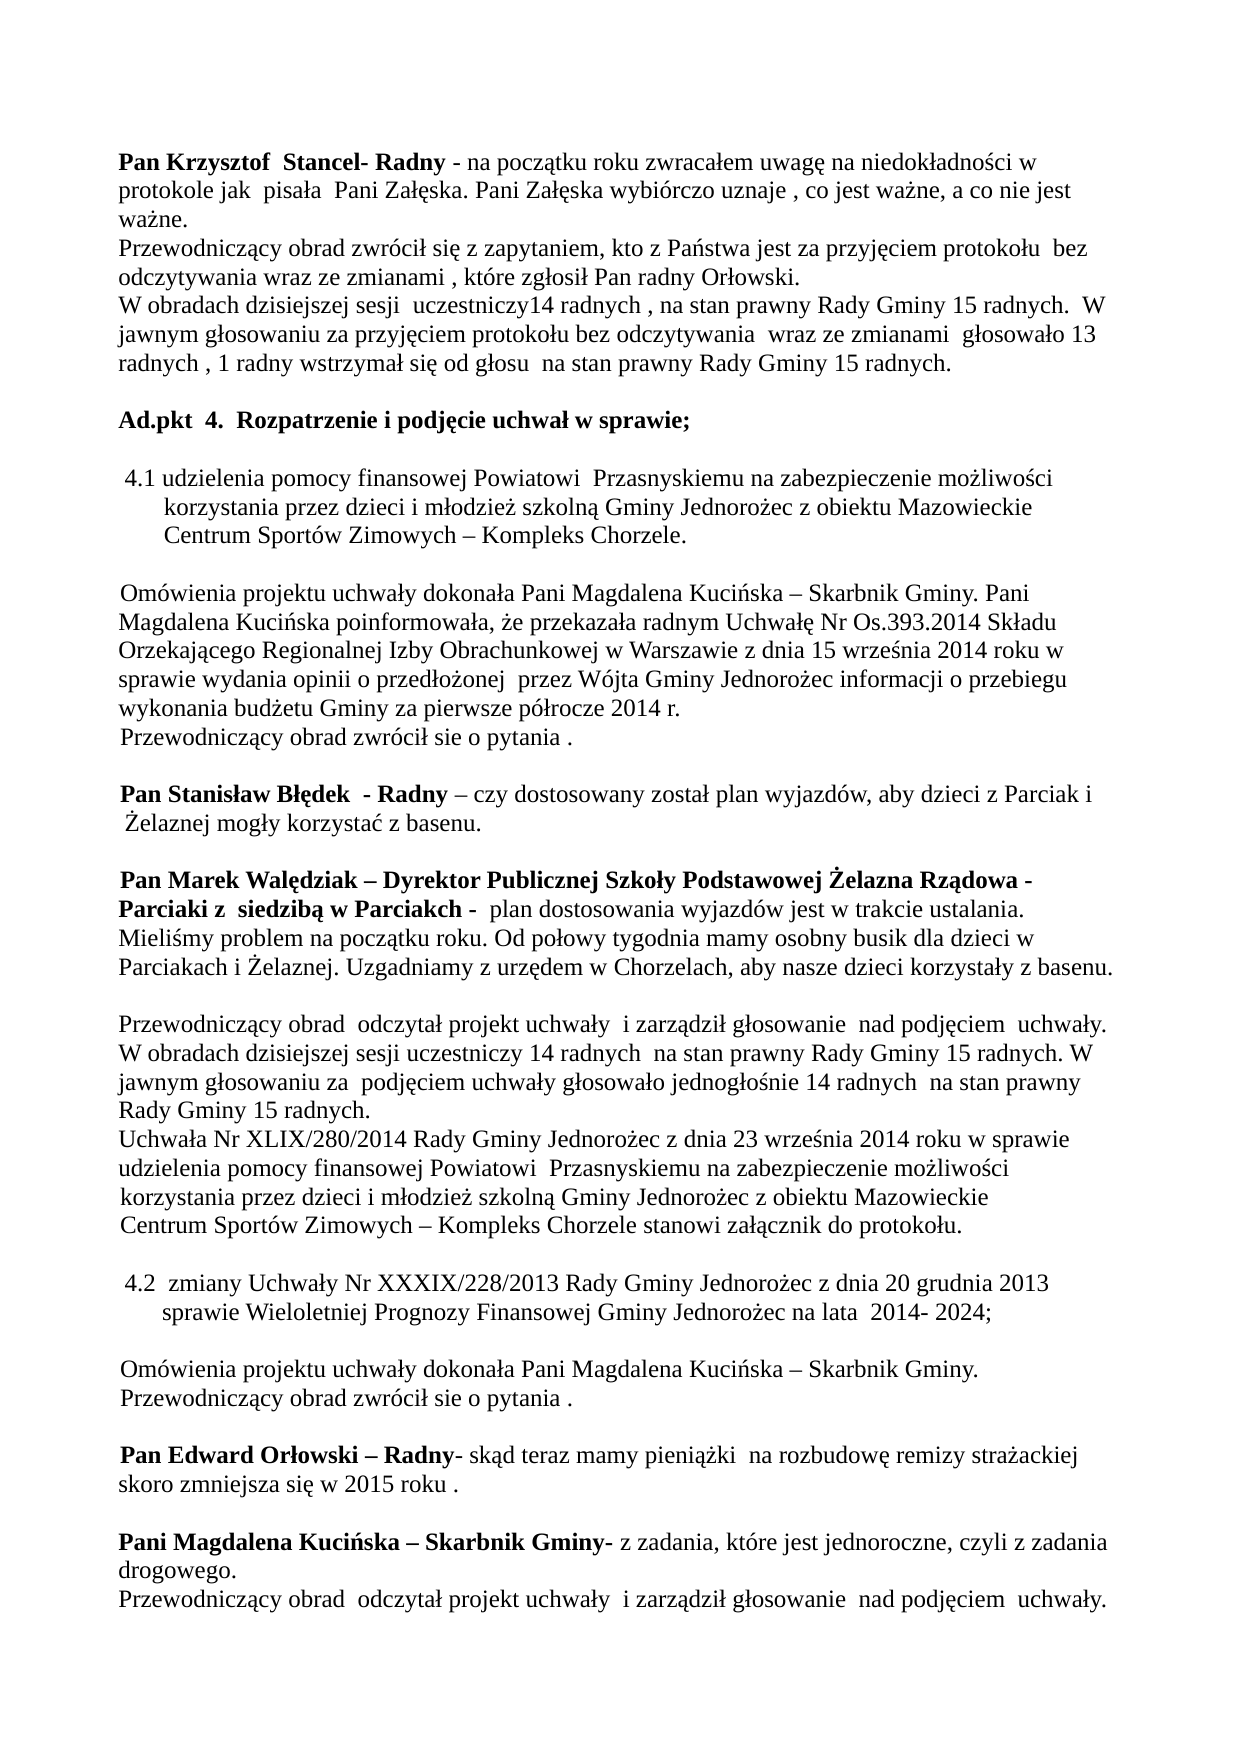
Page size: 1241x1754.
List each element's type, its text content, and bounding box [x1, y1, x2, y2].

text Omówienia projektu uchwały dokonała Pani Magdalena Kucińska – Skarbnik Gminy. Pani [107, 578, 1122, 607]
text skoro zmniejsza się w 2015 roku . [118, 1469, 1122, 1498]
text Żelaznej mogły korzystać z basenu. [118, 808, 1122, 837]
text Przewodniczący obrad zwrócił się z zapytaniem, kto z Państwa jest za przyjęciem protokołu bez odczytywania wraz ze zmianami , które zgłosił Pan radny Orłowski. [118, 233, 1122, 291]
text Parciaki z siedzibą w Parciakch - plan dostosowania wyjazdów jest w trakcie ustalania. Mieliśmy problem na początku roku. Od połowy tygodnia mamy osobny busik dla dzieci w Parciakach i Żelaznej. Uzgadniamy z urzędem w Chorzelach, aby nasze dzieci korzystały z basenu. [118, 894, 1122, 981]
text Centrum Sportów Zimowych – Kompleks Chorzele stanowi załącznik do protokołu. [107, 1211, 1122, 1239]
text korzystania przez dzieci i młodzież szkolną Gminy Jednorożec z obiektu Mazowieckie [107, 1182, 1122, 1211]
text Omówienia projektu uchwały dokonała Pani Magdalena Kucińska – Skarbnik Gminy. [107, 1354, 1122, 1383]
text Centrum Sportów Zimowych – Kompleks Chorzele. [107, 521, 1122, 549]
text Pan Stanisław Błędek - Radny – czy dostosowany został plan wyjazdów, aby dzieci z Parciak i [107, 779, 1122, 808]
text 4.2 zmiany Uchwały Nr XXXIX/228/2013 Rady Gminy Jednorożec z dnia 20 grudnia 2013 [118, 1268, 1122, 1297]
text Przewodniczący obrad zwrócił sie o pytania . [107, 722, 1122, 751]
text Przewodniczący obrad zwrócił sie o pytania . [107, 1383, 1122, 1412]
text Magdalena Kucińska poinformowała, że przekazała radnym Uchwałę Nr Os.393.2014 Składu Orzekającego Regionalnej Izby Obrachunkowej w Warszawie z dnia 15 września 2014 roku w sprawie wydania opinii o przedłożonej przez Wójta Gminy Jednorożec informacji o przebiegu wykonania budżetu Gminy za pierwsze półrocze 2014 r. [118, 607, 1122, 722]
text Pan Edward Orłowski – Radny- skąd teraz mamy pieniążki na rozbudowę remizy strażackiej [107, 1441, 1122, 1469]
text Uchwała Nr XLIX/280/2014 Rady Gminy Jednorożec z dnia 23 września 2014 roku w sprawie udzielenia pomocy finansowej Powiatowi Przasnyskiemu na zabezpieczenie możliwości [118, 1124, 1122, 1182]
text korzystania przez dzieci i młodzież szkolną Gminy Jednorożec z obiektu Mazowieckie [107, 492, 1122, 521]
text Pan Krzysztof Stancel- Radny - na początku roku zwracałem uwagę na niedokładności w protokole jak pisała Pani Załęska. Pani Załęska wybiórczo uznaje , co jest ważne, a co nie jest ważne. [118, 147, 1122, 233]
text sprawie Wieloletniej Prognozy Finansowej Gminy Jednorożec na lata 2014- 2024; [118, 1297, 1122, 1326]
text 4.1 udzielenia pomocy finansowej Powiatowi Przasnyskiemu na zabezpieczenie możliwości [118, 463, 1122, 492]
text Przewodniczący obrad odczytał projekt uchwały i zarządził głosowanie nad podjęciem uchwały. [118, 1584, 1122, 1613]
text Przewodniczący obrad odczytał projekt uchwały i zarządził głosowanie nad podjęciem uchwały. W obradach dzisiejszej sesji uczestniczy 14 radnych na stan prawny Rady Gminy 15 radnych. W jawnym głosowaniu za podjęciem uchwały głosowało jednogłośnie 14 radnych na stan prawny Rady Gminy 15 radnych. [118, 1009, 1122, 1124]
text Pani Magdalena Kucińska – Skarbnik Gminy- z zadania, które jest jednoroczne, czyli z zadania drogowego. [118, 1527, 1122, 1584]
text W obradach dzisiejszej sesji uczestniczy14 radnych , na stan prawny Rady Gminy 15 radnych. W jawnym głosowaniu za przyjęciem protokołu bez odczytywania wraz ze zmianami głosowało 13 radnych , 1 radny wstrzymał się od głosu na stan prawny Rady Gminy 15 radnych. [118, 291, 1122, 377]
text Ad.pkt 4. Rozpatrzenie i podjęcie uchwał w sprawie; [118, 406, 1122, 434]
text Pan Marek Walędziak – Dyrektor Publicznej Szkoły Podstawowej Żelazna Rządowa - [107, 866, 1122, 894]
